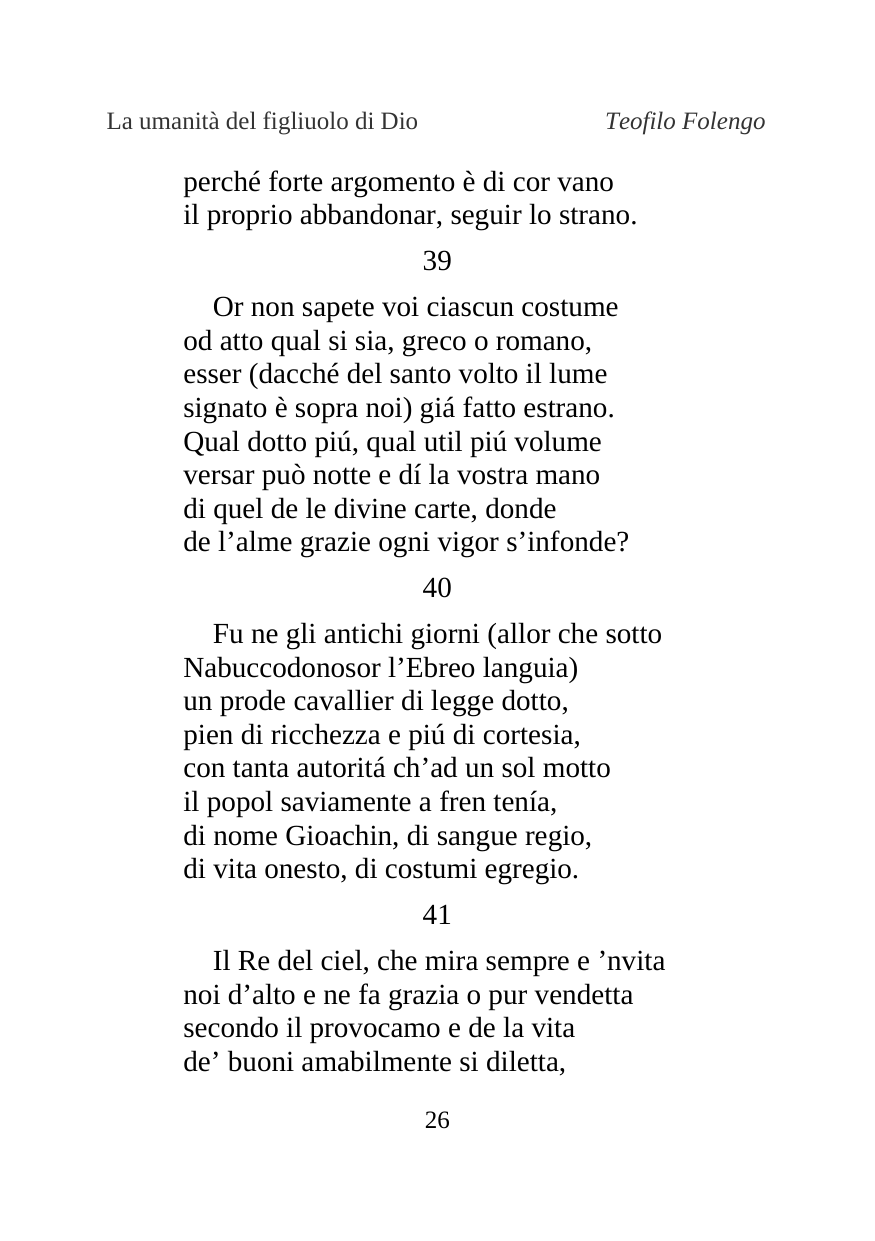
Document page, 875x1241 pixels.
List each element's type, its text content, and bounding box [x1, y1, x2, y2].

text perché forte argomento è di cor vano il proprio abbandonar, seguir lo strano. [183, 164, 768, 231]
text 39 [106, 243, 768, 277]
text 41 [106, 897, 768, 931]
text Il Re del ciel, che mira sempre e ’nvita noi d’alto e ne fa grazia o pur vendetta secondo il provocamo e de la vita de’ buoni amabilmente si diletta, [183, 943, 768, 1077]
text Or non sapete voi ciascun costume od atto qual si sia, greco o romano, esser (dacché del santo volto il lume signato è sopra noi) giá fatto estrano. Qual dotto piú, qual util piú volume versar può notte e dí la vostra mano di quel de le divine carte, donde de l’alme grazie ogni vigor s’infonde? [183, 289, 768, 558]
text 40 [106, 570, 768, 604]
text Fu ne gli antichi giorni (allor che sotto Nabuccodonosor l’Ebreo languia) un prode cavallier di legge dotto, pien di ricchezza e piú di cortesia, con tanta autoritá ch’ad un sol motto il popol saviamente a fren tenía, di nome Gioachin, di sangue regio, di vita onesto, di costumi egregio. [183, 616, 768, 885]
